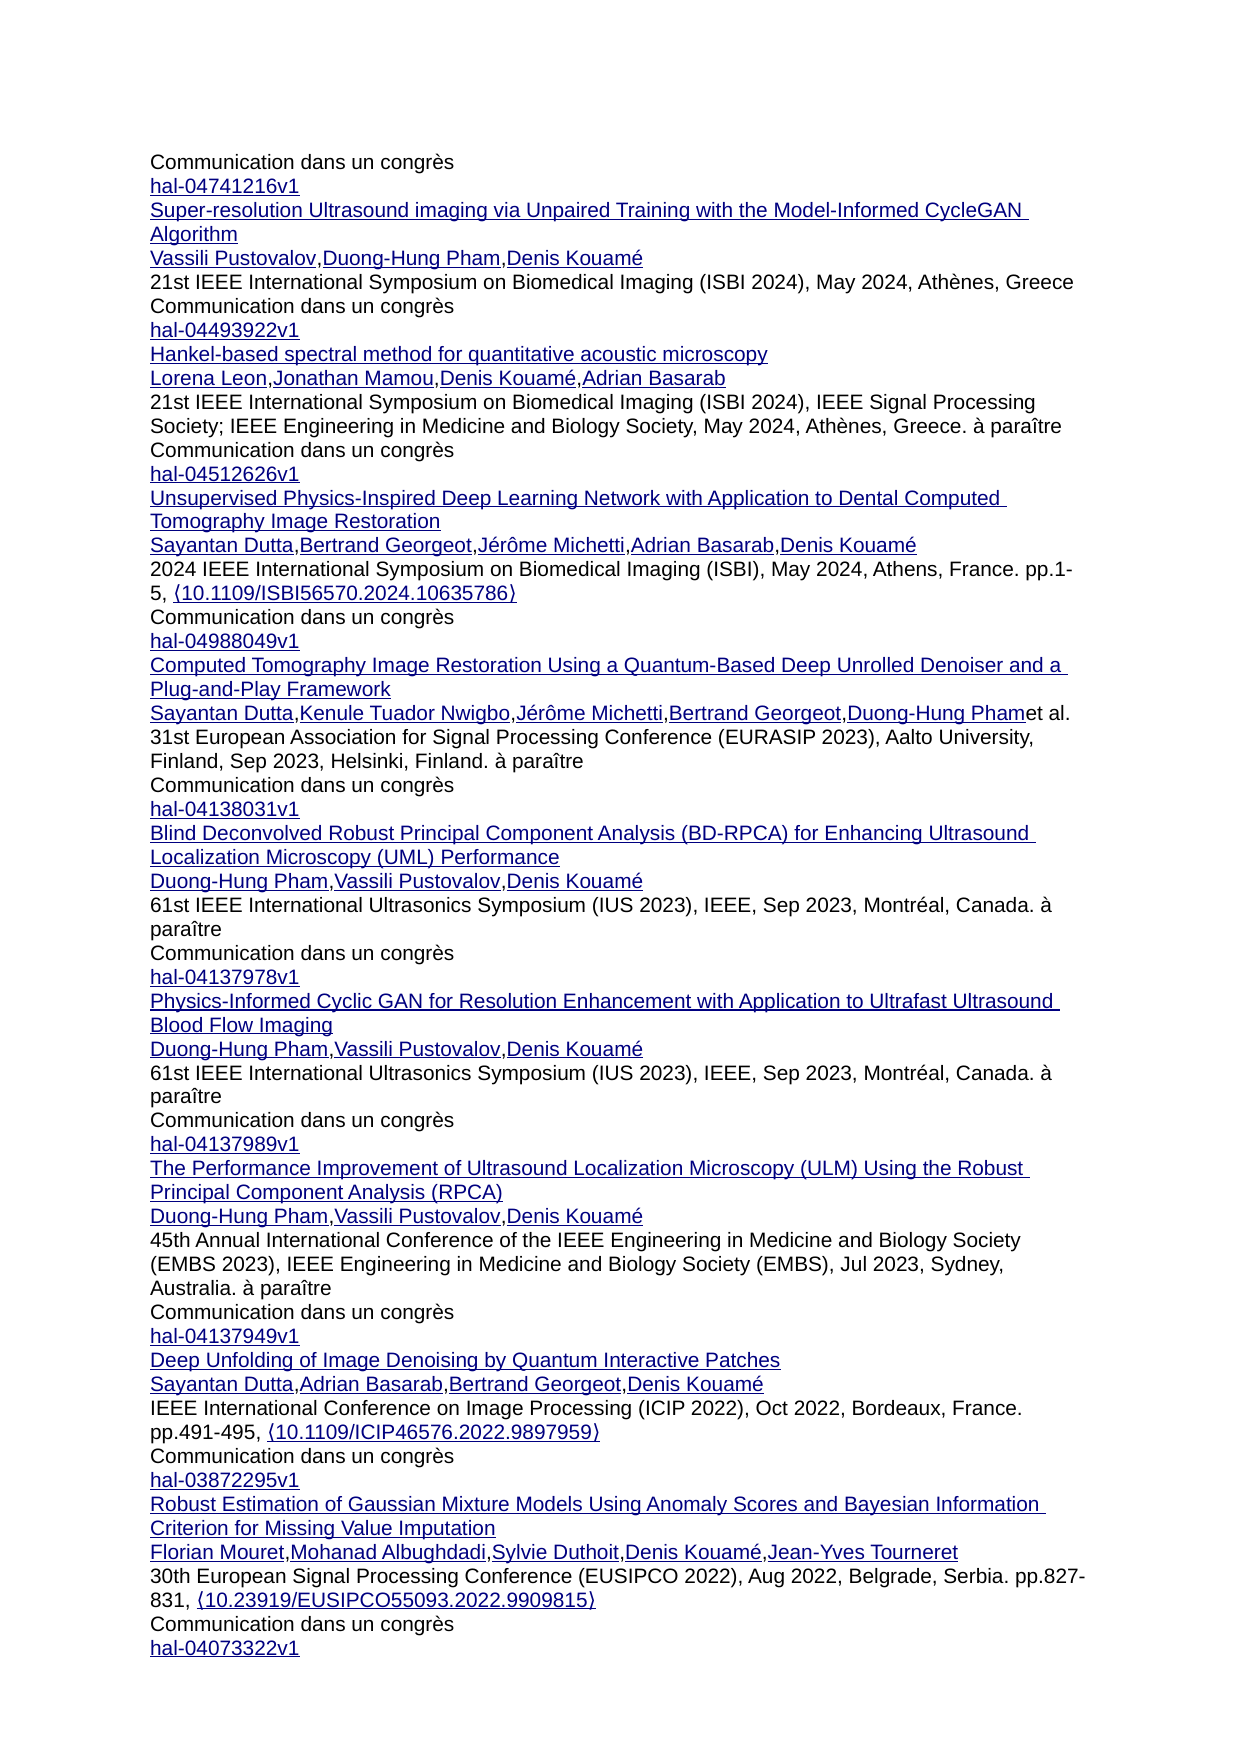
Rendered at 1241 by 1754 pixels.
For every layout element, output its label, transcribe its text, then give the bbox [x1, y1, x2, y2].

table_cell The Performance Improvement of Ultrasound Localization Microscopy (ULM) Using the Robust Principal Component Analysis (RPCA) Duong-Hung Pham,Vassili Pustovalov,Denis Kouamé 45th Annual International Conference of the IEEE Engineering in Medicine and Biology Society (EMBS 2023), IEEE Engineering in Medicine and Biology Society (EMBS), Jul 2023, Sydney, Australia. à paraître Communication dans un congrès hal-04137949v1 [150, 1156, 1090, 1348]
table_cell Robust Estimation of Gaussian Mixture Models Using Anomaly Scores and Bayesian Information Criterion for Missing Value Imputation Florian Mouret,Mohanad Albughdadi,Sylvie Duthoit,Denis Kouamé,Jean-Yves Tourneret 30th European Signal Processing Conference (EUSIPCO 2022), Aug 2022, Belgrade, Serbia. pp.827-831, ⟨10.23919/EUSIPCO55093.2022.9909815⟩ Communication dans un congrès hal-04073322v1 [150, 1492, 1090, 1659]
table_cell Communication dans un congrès hal-04741216v1 [150, 150, 1090, 198]
table_cell Physics-Informed Cyclic GAN for Resolution Enhancement with Application to Ultrafast Ultrasound Blood Flow Imaging Duong-Hung Pham,Vassili Pustovalov,Denis Kouamé 61st IEEE International Ultrasonics Symposium (IUS 2023), IEEE, Sep 2023, Montréal, Canada. à paraître Communication dans un congrès hal-04137989v1 [150, 989, 1090, 1156]
table_cell Super-resolution Ultrasound imaging via Unpaired Training with the Model-Informed CycleGAN Algorithm Vassili Pustovalov,Duong-Hung Pham,Denis Kouamé 21st IEEE International Symposium on Biomedical Imaging (ISBI 2024), May 2024, Athènes, Greece Communication dans un congrès hal-04493922v1 [150, 198, 1090, 342]
table_cell Blind Deconvolved Robust Principal Component Analysis (BD-RPCA) for Enhancing Ultrasound Localization Microscopy (UML) Performance Duong-Hung Pham,Vassili Pustovalov,Denis Kouamé 61st IEEE International Ultrasonics Symposium (IUS 2023), IEEE, Sep 2023, Montréal, Canada. à paraître Communication dans un congrès hal-04137978v1 [150, 821, 1090, 988]
table_cell Unsupervised Physics-Inspired Deep Learning Network with Application to Dental Computed Tomography Image Restoration Sayantan Dutta,Bertrand Georgeot,Jérôme Michetti,Adrian Basarab,Denis Kouamé 2024 IEEE International Symposium on Biomedical Imaging (ISBI), May 2024, Athens, France. pp.1-5, ⟨10.1109/ISBI56570.2024.10635786⟩ Communication dans un congrès hal-04988049v1 [150, 485, 1090, 653]
table_cell Computed Tomography Image Restoration Using a Quantum-Based Deep Unrolled Denoiser and a Plug-and-Play Framework Sayantan Dutta,Kenule Tuador Nwigbo,Jérôme Michetti,Bertrand Georgeot,Duong-Hung Phamet al. 31st European Association for Signal Processing Conference (EURASIP 2023), Aalto University, Finland, Sep 2023, Helsinki, Finland. à paraître Communication dans un congrès hal-04138031v1 [150, 653, 1090, 821]
table_cell Hankel-based spectral method for quantitative acoustic microscopy Lorena Leon,Jonathan Mamou,Denis Kouamé,Adrian Basarab 21st IEEE International Symposium on Biomedical Imaging (ISBI 2024), IEEE Signal Processing Society; IEEE Engineering in Medicine and Biology Society, May 2024, Athènes, Greece. à paraître Communication dans un congrès hal-04512626v1 [150, 342, 1090, 485]
table_cell Deep Unfolding of Image Denoising by Quantum Interactive Patches Sayantan Dutta,Adrian Basarab,Bertrand Georgeot,Denis Kouamé IEEE International Conference on Image Processing (ICIP 2022), Oct 2022, Bordeaux, France. pp.491-495, ⟨10.1109/ICIP46576.2022.9897959⟩ Communication dans un congrès hal-03872295v1 [150, 1348, 1090, 1492]
